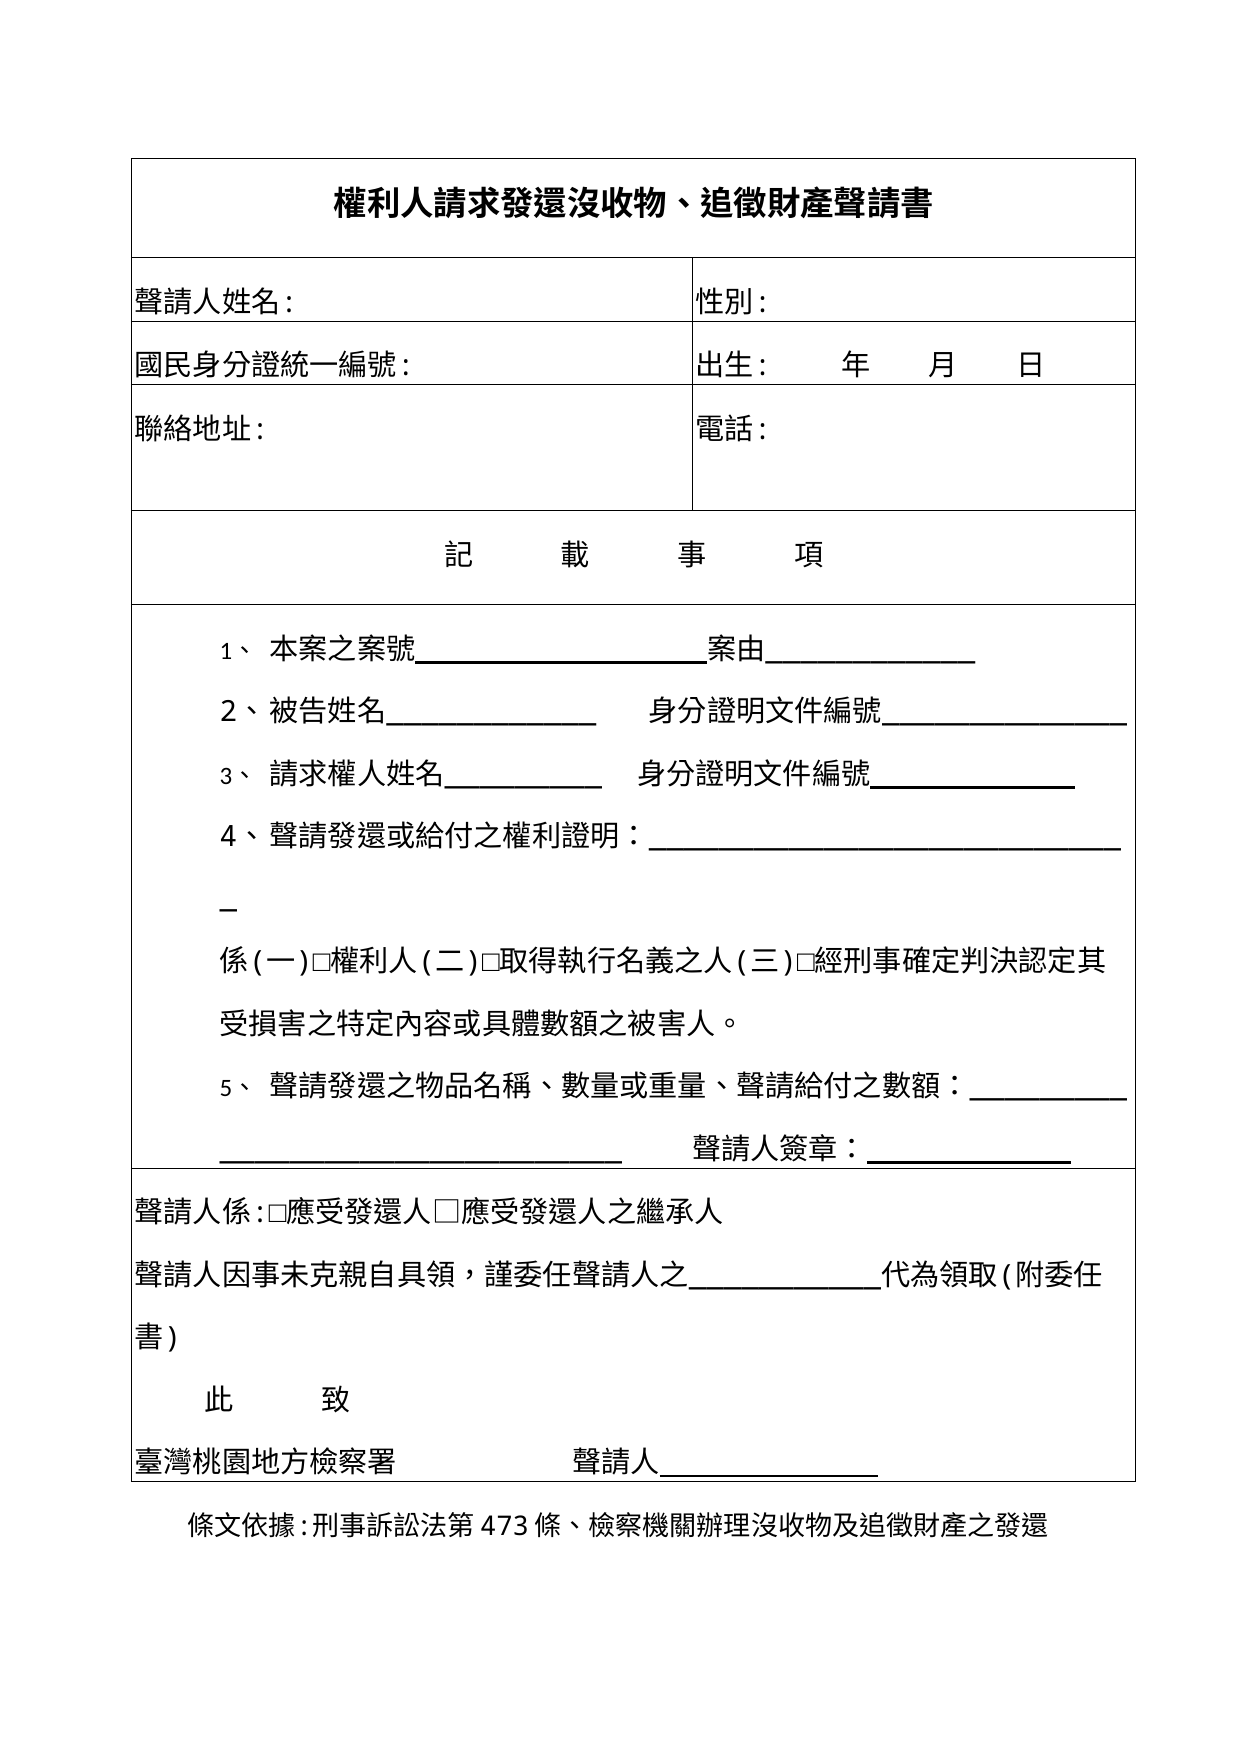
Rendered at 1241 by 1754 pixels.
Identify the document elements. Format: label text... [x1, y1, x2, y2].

table_cell 國民身分證統一編號: [132, 322, 692, 384]
table_header 權利人請求發還沒收物、追徵財產聲請書 [132, 159, 1135, 257]
table_cell 聲請人係:□應受發還人□應受發還人之繼承人 聲請人因事未克親自具領，謹委任聲請人之___________代為領取(附委任書) 此 致 臺灣桃園地方檢察署 聲請人 [132, 1169, 1135, 1481]
table_cell 本案之案號 案由____________ 被告姓名____________ 身分證明文件編號______________ 請求權人姓名_________ 身分證明文件編號 聲請發還或給付之權利證明：____________________________ 係(一)□權利人(二)□取得執行名義之人(三)□經刑事確定判決認定其受損害之特定內容或具體數額之被害人。 聲請發還之物品名稱、數量或重量、聲請給付之數額：________________________________ 聲請人簽章： [132, 605, 1135, 1167]
table_cell 聲請人姓名: [132, 258, 692, 321]
table_cell 電話: [693, 385, 1135, 510]
table_cell 出生: 年 月 日 [693, 322, 1135, 384]
table_cell 性別: [693, 258, 1135, 321]
table_cell 記 載 事 項 [132, 511, 1135, 604]
table_cell 聯絡地址: [132, 385, 692, 510]
text 條文依據:刑事訴訟法第473條、檢察機關辦理沒收物及追徵財產之發還 [187, 1482, 1053, 1544]
